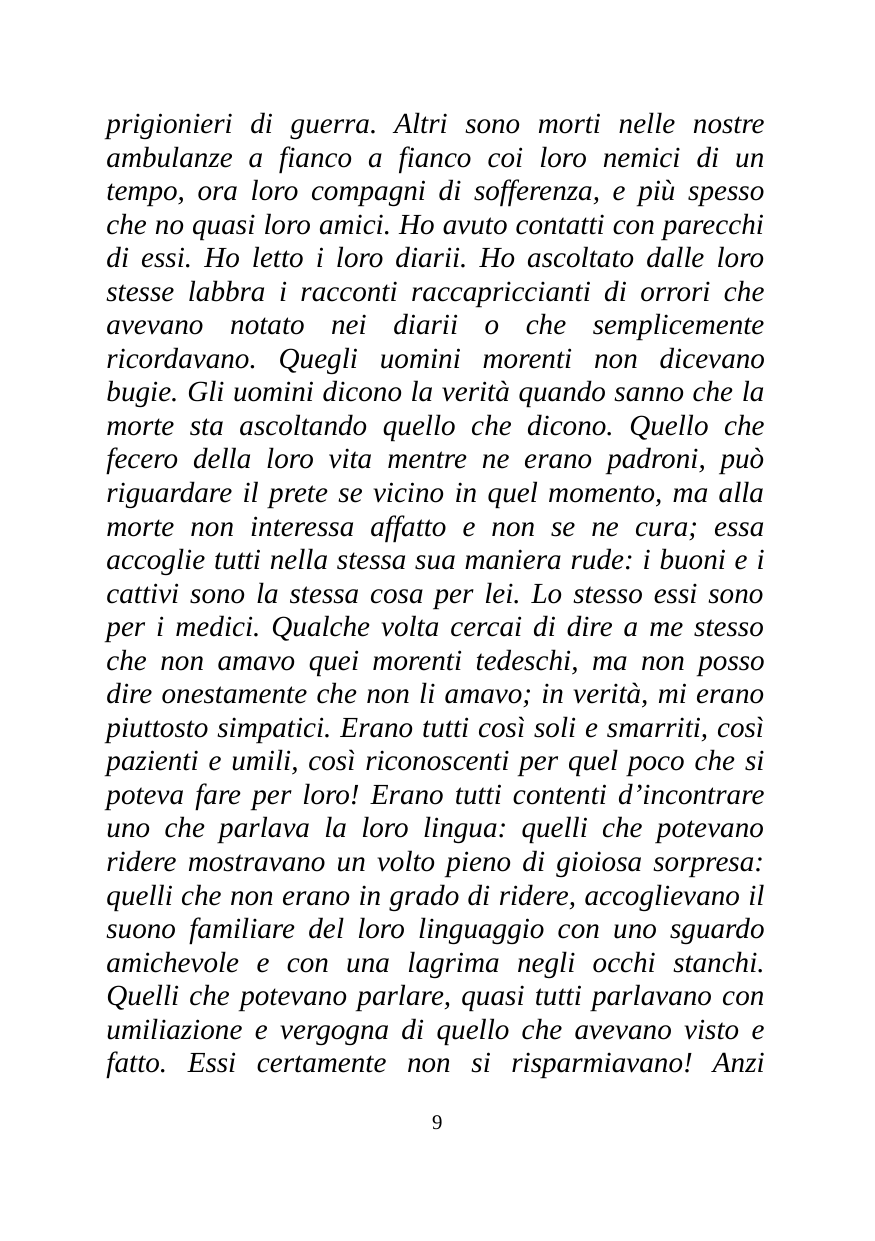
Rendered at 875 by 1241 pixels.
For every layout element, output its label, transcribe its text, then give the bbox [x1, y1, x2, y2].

text prigionieri di guerra. Altri sono morti nelle nostre ambulanze a fianco a fianco coi loro nemici di un tempo, ora loro compagni di sofferenza, e più spesso che no quasi loro amici. Ho avuto contatti con parecchi di essi. Ho letto i loro diarii. Ho ascoltato dalle loro stesse labbra i racconti raccapriccianti di orrori che avevano notato nei diarii o che semplicemente ricordavano. Quegli uomini morenti non dicevano bugie. Gli uomini dicono la verità quando sanno che la morte sta ascoltando quello che dicono. Quello che fecero della loro vita mentre ne erano padroni, può riguardare il prete se vicino in quel momento, ma alla morte non interessa affatto e non se ne cura; essa accoglie tutti nella stessa sua maniera rude: i buoni e i cattivi sono la stessa cosa per lei. Lo stesso essi sono per i medici. Qualche volta cercai di dire a me stesso che non amavo quei morenti tedeschi, ma non posso dire onestamente che non li amavo; in verità, mi erano piuttosto simpatici. Erano tutti così soli e smarriti, così pazienti e umili, così riconoscenti per quel poco che si poteva fare per loro! Erano tutti contenti d’incontrare uno che parlava la loro lingua: quelli che potevano ridere mostravano un volto pieno di gioiosa sorpresa: quelli che non erano in grado di ridere, accoglievano il suono familiare del loro linguaggio con uno sguardo amichevole e con una lagrima negli occhi stanchi. Quelli che potevano parlare, quasi tutti parlavano con umiliazione e vergogna di quello che avevano visto e fatto. Essi certamente non si risparmiavano! Anzi [106, 106, 768, 1079]
